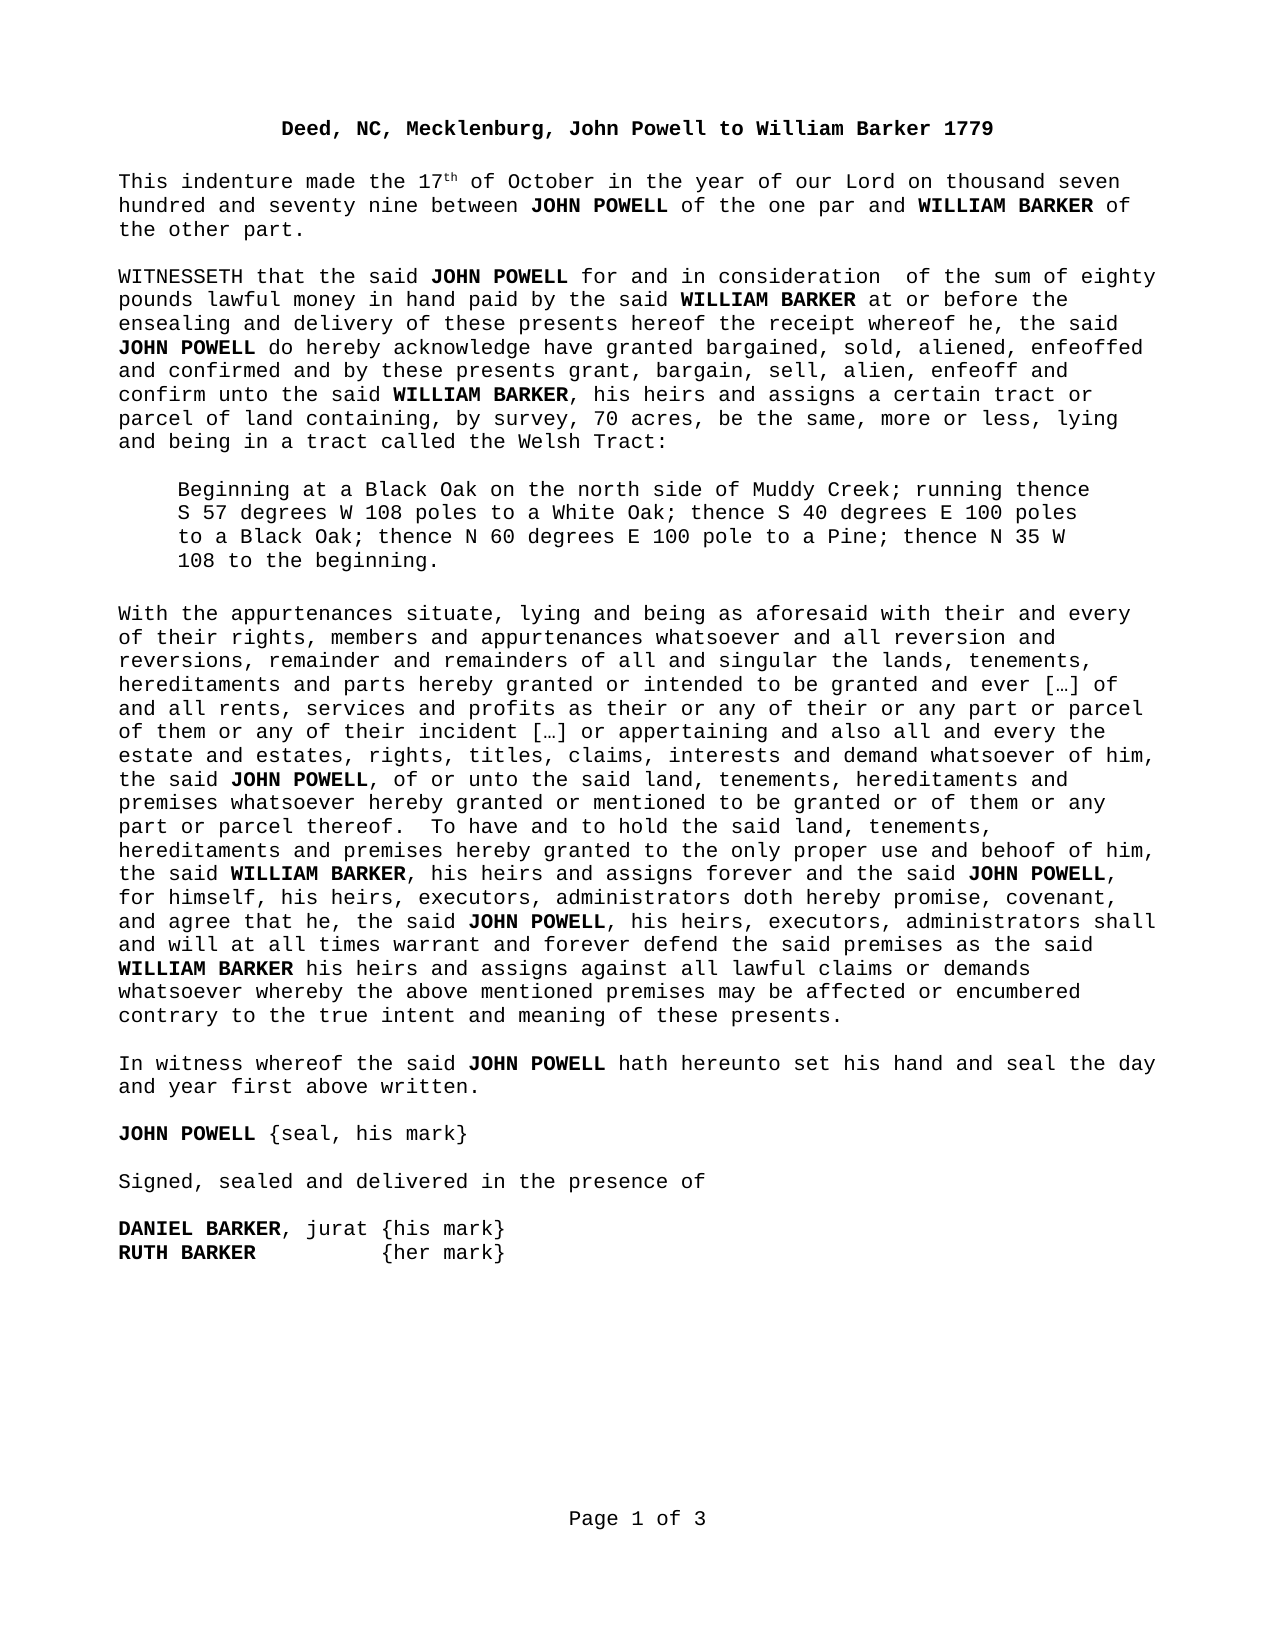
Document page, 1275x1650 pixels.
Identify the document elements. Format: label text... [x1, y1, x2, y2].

text This indenture made the 17th of October in the year of our Lord on thousand seven hundred and seventy nine between JOHN POWELL of the one par and WILLIAM BARKER of the other part. [118, 171, 1157, 242]
text Beginning at a Black Oak on the north side of Muddy Creek; running thence S 57 degrees W 108 poles to a White Oak; thence S 40 degrees E 100 poles to a Black Oak; thence N 60 degrees E 100 pole to a Pine; thence N 35 W 108 to the beginning. [177, 479, 1098, 573]
text JOHN POWELL {seal, his mark} [118, 1123, 1157, 1147]
text With the appurtenances situate, lying and being as aforesaid with their and every of their rights, members and appurtenances whatsoever and all reversion and reversions, remainder and remainders of all and singular the lands, tenements, hereditaments and parts hereby granted or intended to be granted and ever […] of and all rents, services and profits as their or any of their or any part or parcel of them or any of their incident […] or appertaining and also all and every the estate and estates, rights, titles, claims, interests and demand whatsoever of him, the said JOHN POWELL, of or unto the said land, tenements, hereditaments and premises whatsoever hereby granted or mentioned to be granted or of them or any part or parcel thereof. To have and to hold the said land, tenements, hereditaments and premises hereby granted to the only proper use and behoof of him, the said WILLIAM BARKER, his heirs and assigns forever and the said JOHN POWELL, for himself, his heirs, executors, administrators doth hereby promise, covenant, and agree that he, the said JOHN POWELL, his heirs, executors, administrators shall and will at all times warrant and forever defend the said premises as the said WILLIAM BARKER his heirs and assigns against all lawful claims or demands whatsoever whereby the above mentioned premises may be affected or encumbered contrary to the true intent and meaning of these presents. [118, 603, 1157, 1029]
text Daniel Barker, jurat {his mark} [118, 1218, 1157, 1242]
text Signed, sealed and delivered in the presence of [118, 1171, 1157, 1194]
text Ruth Barker {her mark} [118, 1242, 1157, 1265]
text In witness whereof the said JOHN POWELL hath hereunto set his hand and seal the day and year first above written. [118, 1052, 1157, 1100]
text WITNESSETH that the said JOHN POWELL for and in consideration of the sum of eighty pounds lawful money in hand paid by the said WILLIAM BARKER at or before the ensealing and delivery of these presents hereof the receipt whereof he, the said JOHN POWELL do hereby acknowledge have granted bargained, sold, aliened, enfeoffed and confirmed and by these presents grant, bargain, sell, alien, enfeoff and confirm unto the said WILLIAM BARKER, his heirs and assigns a certain tract or parcel of land containing, by survey, 70 acres, be the same, more or less, lying and being in a tract called the Welsh Tract: [118, 266, 1157, 455]
